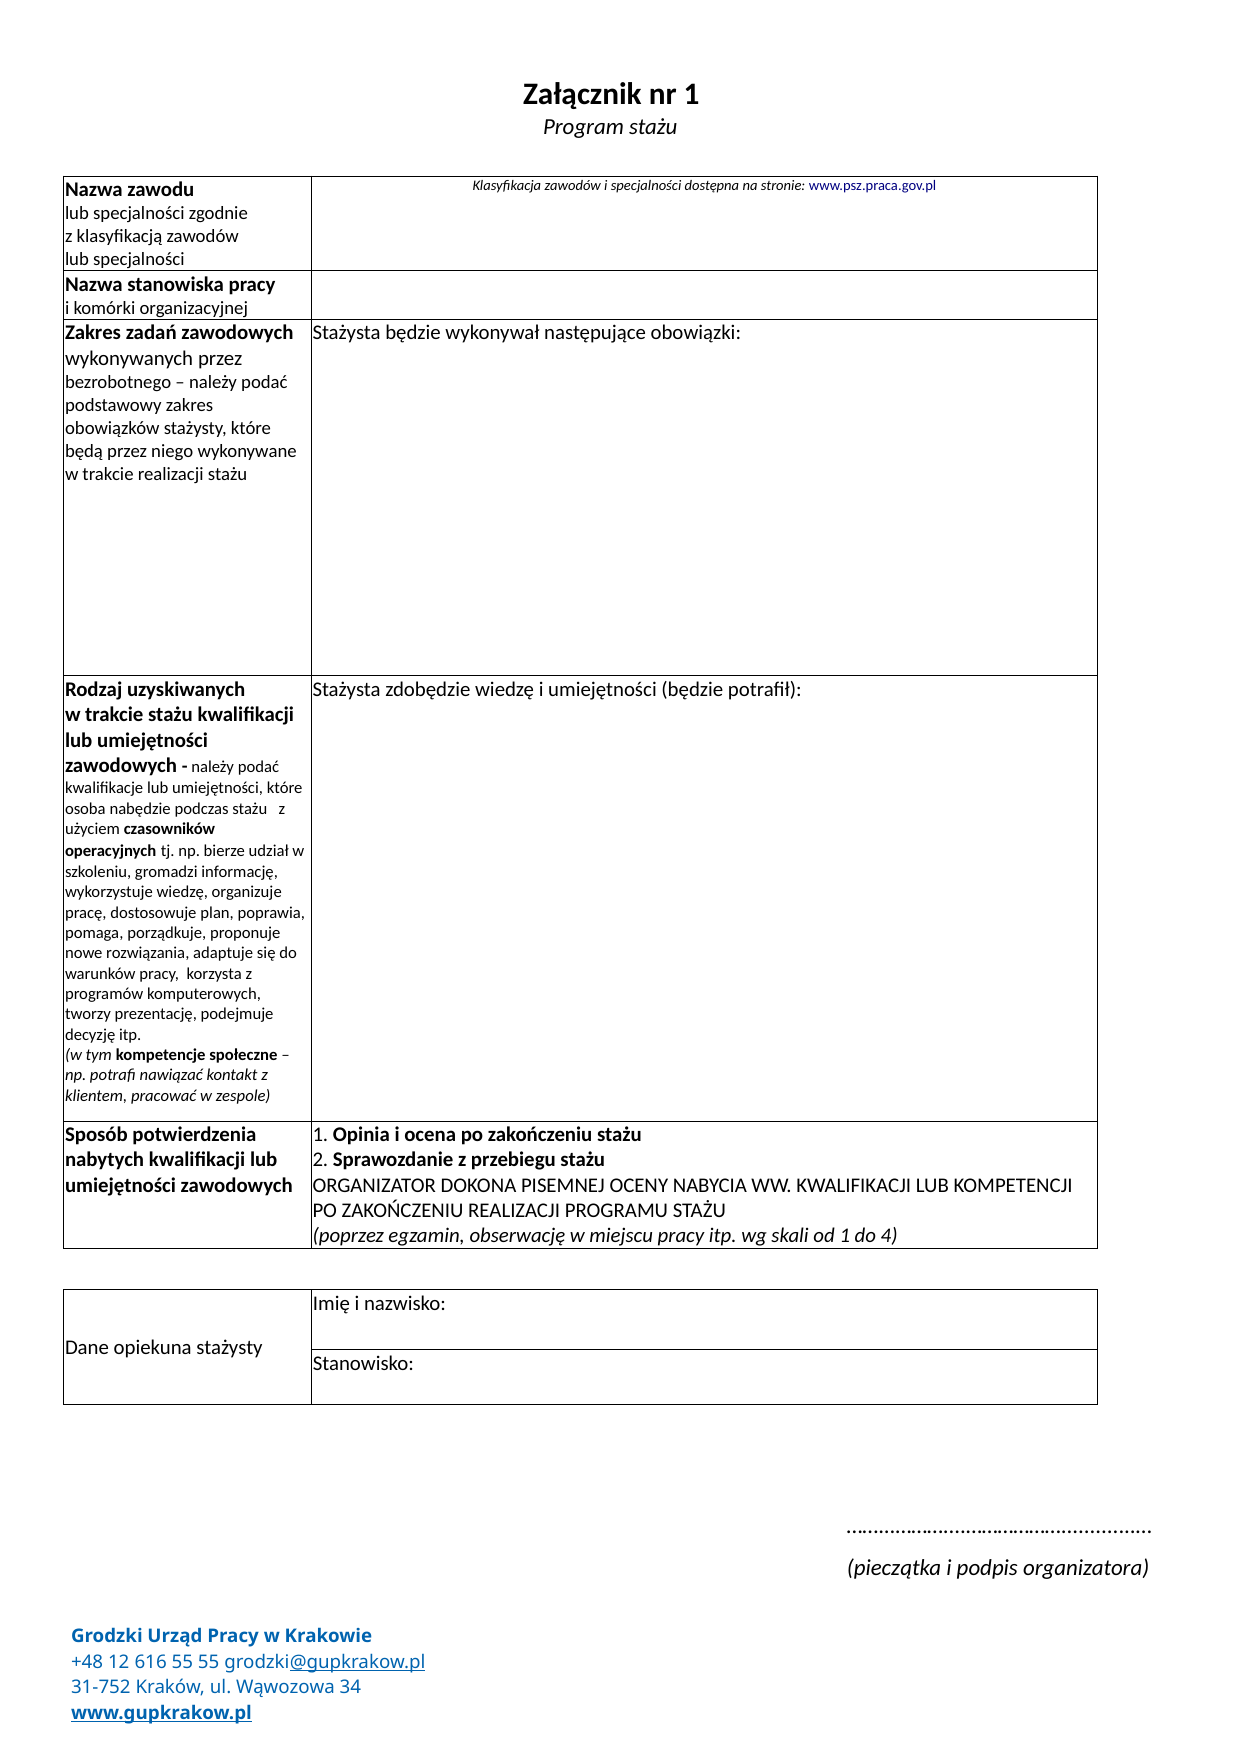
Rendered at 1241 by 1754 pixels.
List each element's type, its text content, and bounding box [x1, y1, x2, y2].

table_cell 1. Opinia i ocena po zakończeniu stażu 2. Sprawozdanie z przebiegu stażu ORGANIZATOR DOKONA PISEMNEJ OCENY NABYCIA WW. KWALIFIKACJI LUB KOMPETENCJI PO ZAKOŃCZENIU REALIZACJI PROGRAMU STAŻU (poprzez egzamin, obserwację w miejscu pracy itp. wg skali od 1 do 4) [312, 1122, 1097, 1248]
table_cell Rodzaj uzyskiwanych w trakcie stażu kwalifikacji lub umiejętności zawodowych - należy podać kwalifikacje lub umiejętności, które osoba nabędzie podczas stażu z użyciem czasowników operacyjnych tj. np. bierze udział w szkoleniu, gromadzi informację, wykorzystuje wiedzę, organizuje pracę, dostosowuje plan, poprawia, pomaga, porządkuje, proponuje nowe rozwiązania, adaptuje się do warunków pracy, korzysta z programów komputerowych, tworzy prezentację, podejmuje decyzję itp. (w tym kompetencje społeczne – np. potrafi nawiązać kontakt z klientem, pracować w zespole) [64, 676, 311, 1121]
list Program stażu [71, 112, 1152, 140]
table_cell Zakres zadań zawodowych wykonywanych przez bezrobotnego – należy podać podstawowy zakres obowiązków stażysty, które będą przez niego wykonywane w trakcie realizacji stażu [64, 320, 311, 675]
table_header Dane opiekuna stażysty [64, 1290, 311, 1404]
table_header Klasyfikacja zawodów i specjalności dostępna na stronie: www.psz.praca.gov.pl [312, 177, 1097, 270]
table_header Imię i nazwisko: [312, 1290, 1097, 1349]
table_cell Sposób potwierdzenia nabytych kwalifikacji lub umiejętności zawodowych [64, 1122, 311, 1248]
table_cell Nazwa stanowiska pracy i komórki organizacyjnej [64, 271, 311, 319]
list ……...………....……………….............… (pieczątka i podpis organizatora) [71, 1511, 1152, 1581]
table_header Nazwa zawodu lub specjalności zgodnie z klasyfikacją zawodów lub specjalności [64, 177, 311, 270]
table_cell [312, 271, 1097, 319]
table_cell Stażysta będzie wykonywał następujące obowiązki: [312, 320, 1097, 675]
list Załącznik nr 1 [71, 74, 1152, 112]
table_cell Stanowisko: [312, 1350, 1097, 1404]
table_cell Stażysta zdobędzie wiedzę i umiejętności (będzie potrafił): [312, 676, 1097, 1121]
